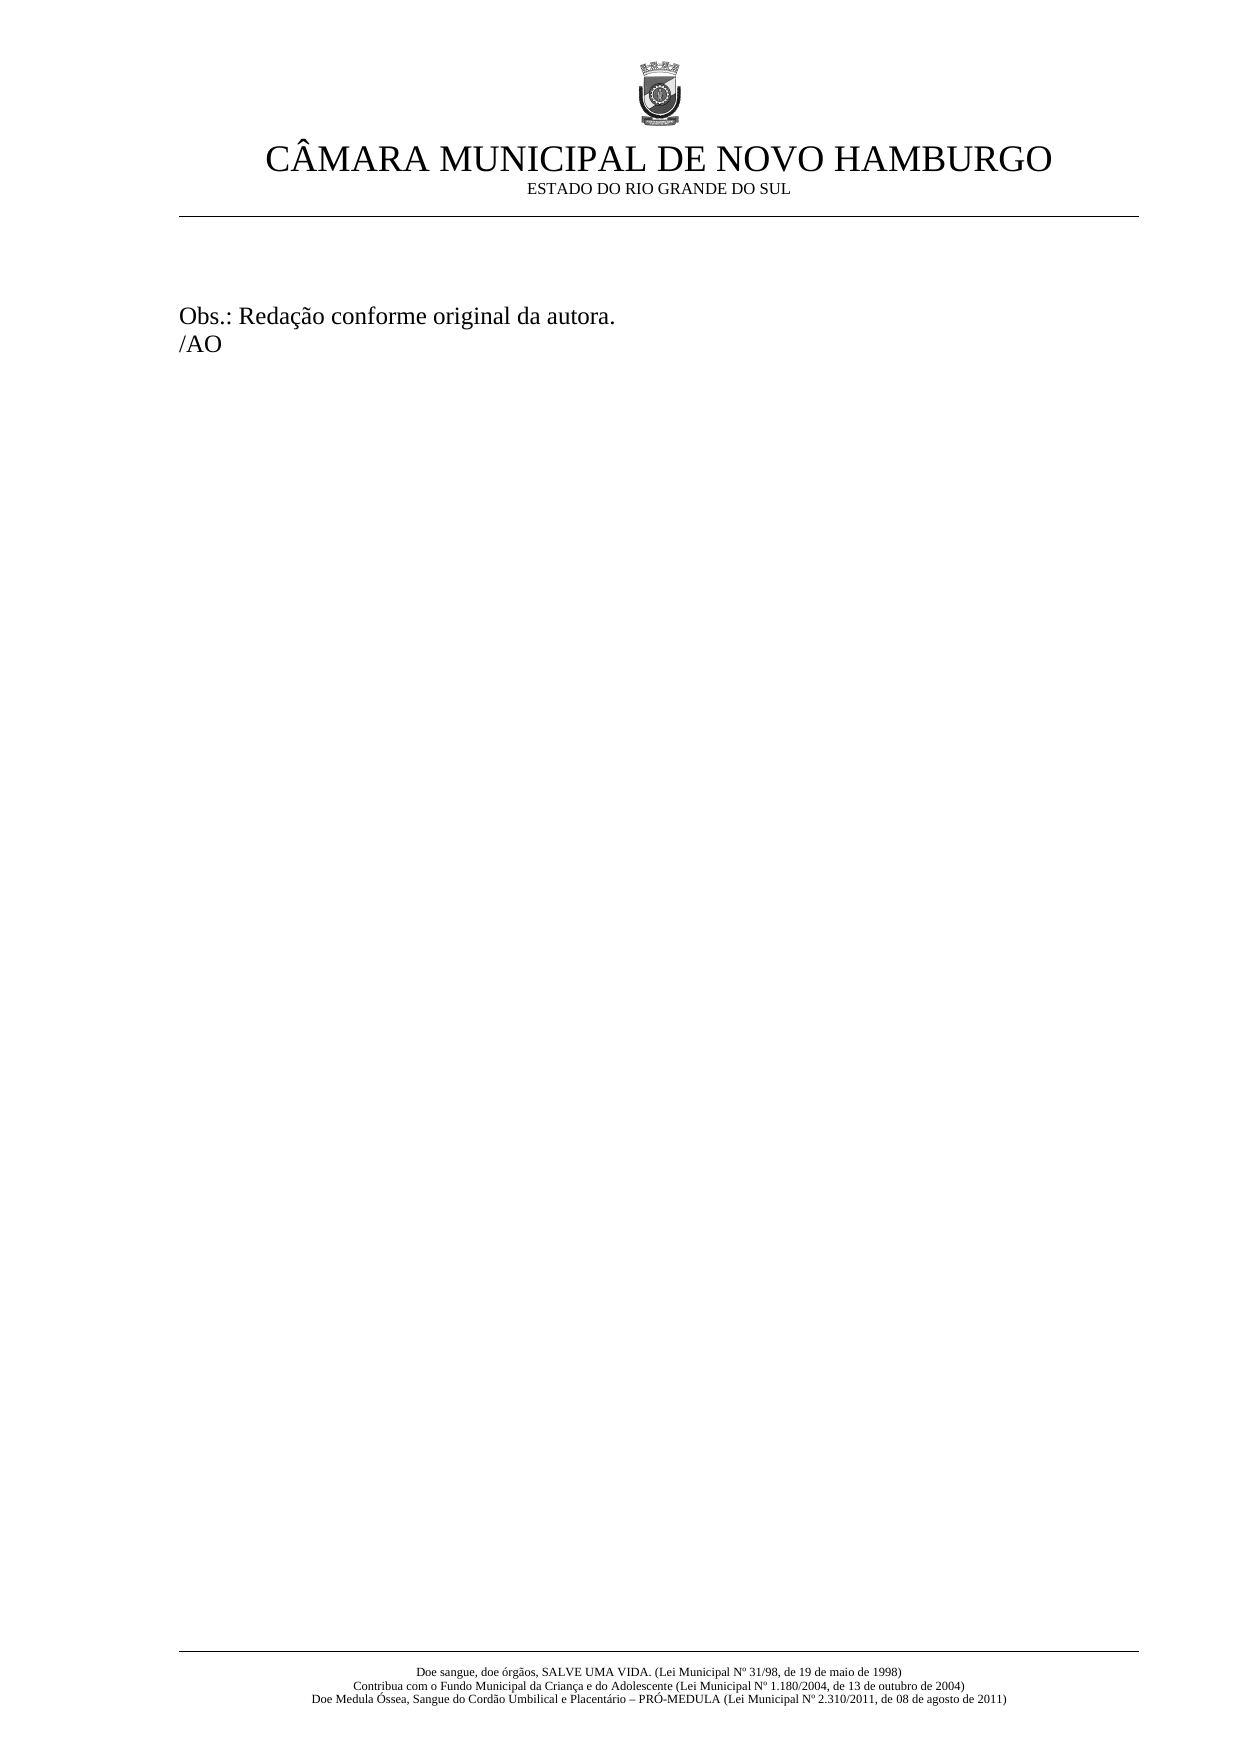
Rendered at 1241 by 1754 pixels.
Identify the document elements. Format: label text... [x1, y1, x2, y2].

text /AO [179, 330, 1139, 358]
text Obs.: Redação conforme original da autora. [179, 302, 1139, 330]
